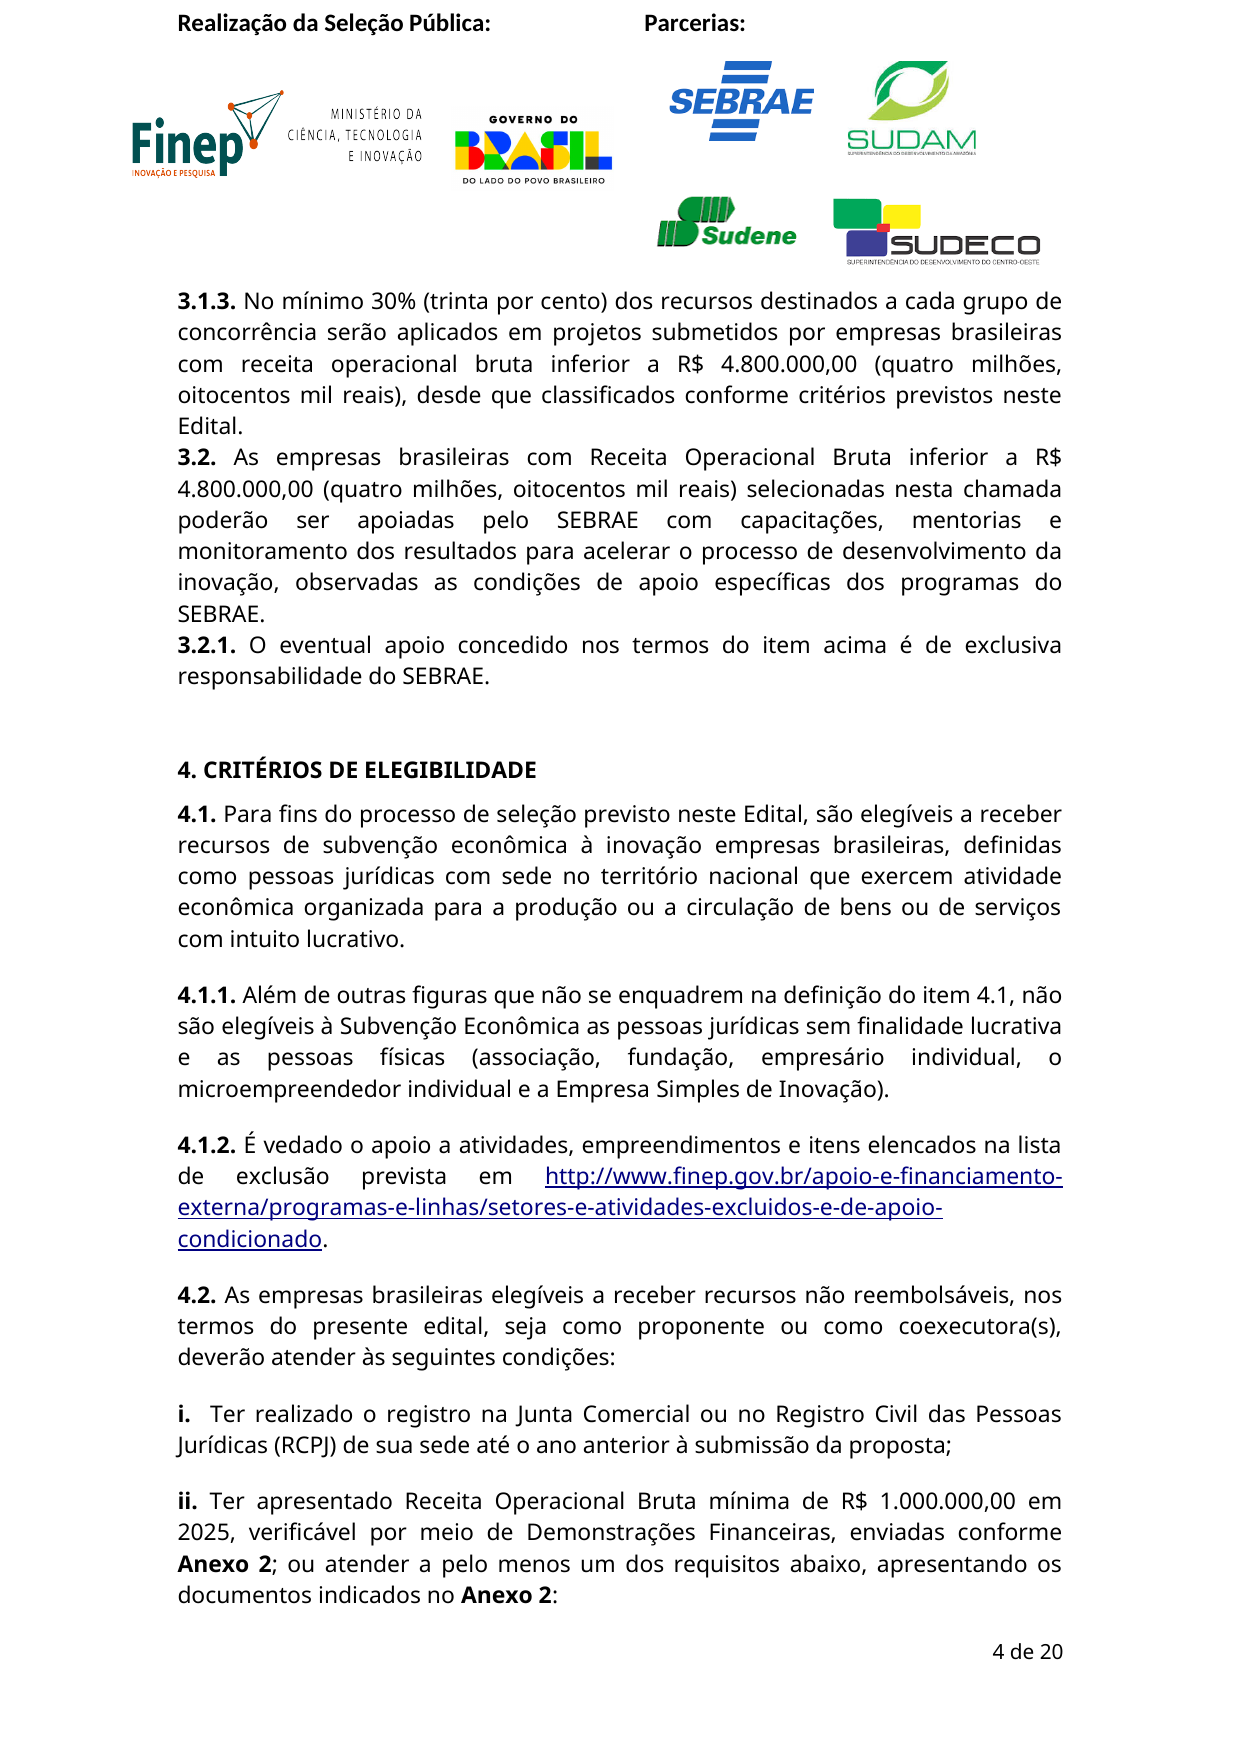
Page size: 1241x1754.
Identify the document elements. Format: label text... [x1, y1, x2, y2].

text 3.2.1. O eventual apoio concedido nos termos do item acima é de exclusiva responsabilidade do SEBRAE. [177, 629, 1063, 691]
text 4.1.1. Além de outras figuras que não se enquadrem na definição do item 4.1, não são elegíveis à Subvenção Econômica as pessoas jurídicas sem finalidade lucrativa e as pessoas físicas (associação, fundação, empresário individual, o microempreendedor individual e a Empresa Simples de Inovação). [177, 979, 1063, 1104]
text 4.1. Para fins do processo de seleção previsto neste Edital, são elegíveis a receber recursos de subvenção econômica à inovação empresas brasileiras, definidas como pessoas jurídicas com sede no território nacional que exercem atividade econômica organizada para a produção ou a circulação de bens ou de serviços com intuito lucrativo. [177, 798, 1063, 954]
text 4. CRITÉRIOS DE ELEGIBILIDADE [177, 754, 1063, 785]
text 4.1.2. É vedado o apoio a atividades, empreendimentos e itens elencados na lista de exclusão prevista em http://www.finep.gov.br/apoio-e-financiamento-externa/programas-e-linhas/setores-e-atividades-excluidos-e-de-apoio-condicionado. [177, 1129, 1063, 1254]
text ii. Ter apresentado Receita Operacional Bruta mínima de R$ 1.000.000,00 em 2025, verificável por meio de Demonstrações Financeiras, enviadas conforme Anexo 2; ou atender a pelo menos um dos requisitos abaixo, apresentando os documentos indicados no Anexo 2: [177, 1485, 1063, 1610]
text 4.2. As empresas brasileiras elegíveis a receber recursos não reembolsáveis, nos termos do presente edital, seja como proponente ou como coexecutora(s), deverão atender às seguintes condições: [177, 1279, 1063, 1373]
text i. Ter realizado o registro na Junta Comercial ou no Registro Civil das Pessoas Jurídicas (RCPJ) de sua sede até o ano anterior à submissão da proposta; [177, 1398, 1063, 1460]
text 3.2. As empresas brasileiras com Receita Operacional Bruta inferior a R$ 4.800.000,00 (quatro milhões, oitocentos mil reais) selecionadas nesta chamada poderão ser apoiadas pelo SEBRAE com capacitações, mentorias e monitoramento dos resultados para acelerar o processo de desenvolvimento da inovação, observadas as condições de apoio específicas dos programas do SEBRAE. [177, 441, 1063, 629]
text 3.1.3. No mínimo 30% (trinta por cento) dos recursos destinados a cada grupo de concorrência serão aplicados em projetos submetidos por empresas brasileiras com receita operacional bruta inferior a R$ 4.800.000,00 (quatro milhões, oitocentos mil reais), desde que classificados conforme critérios previstos neste Edital. [177, 285, 1063, 441]
